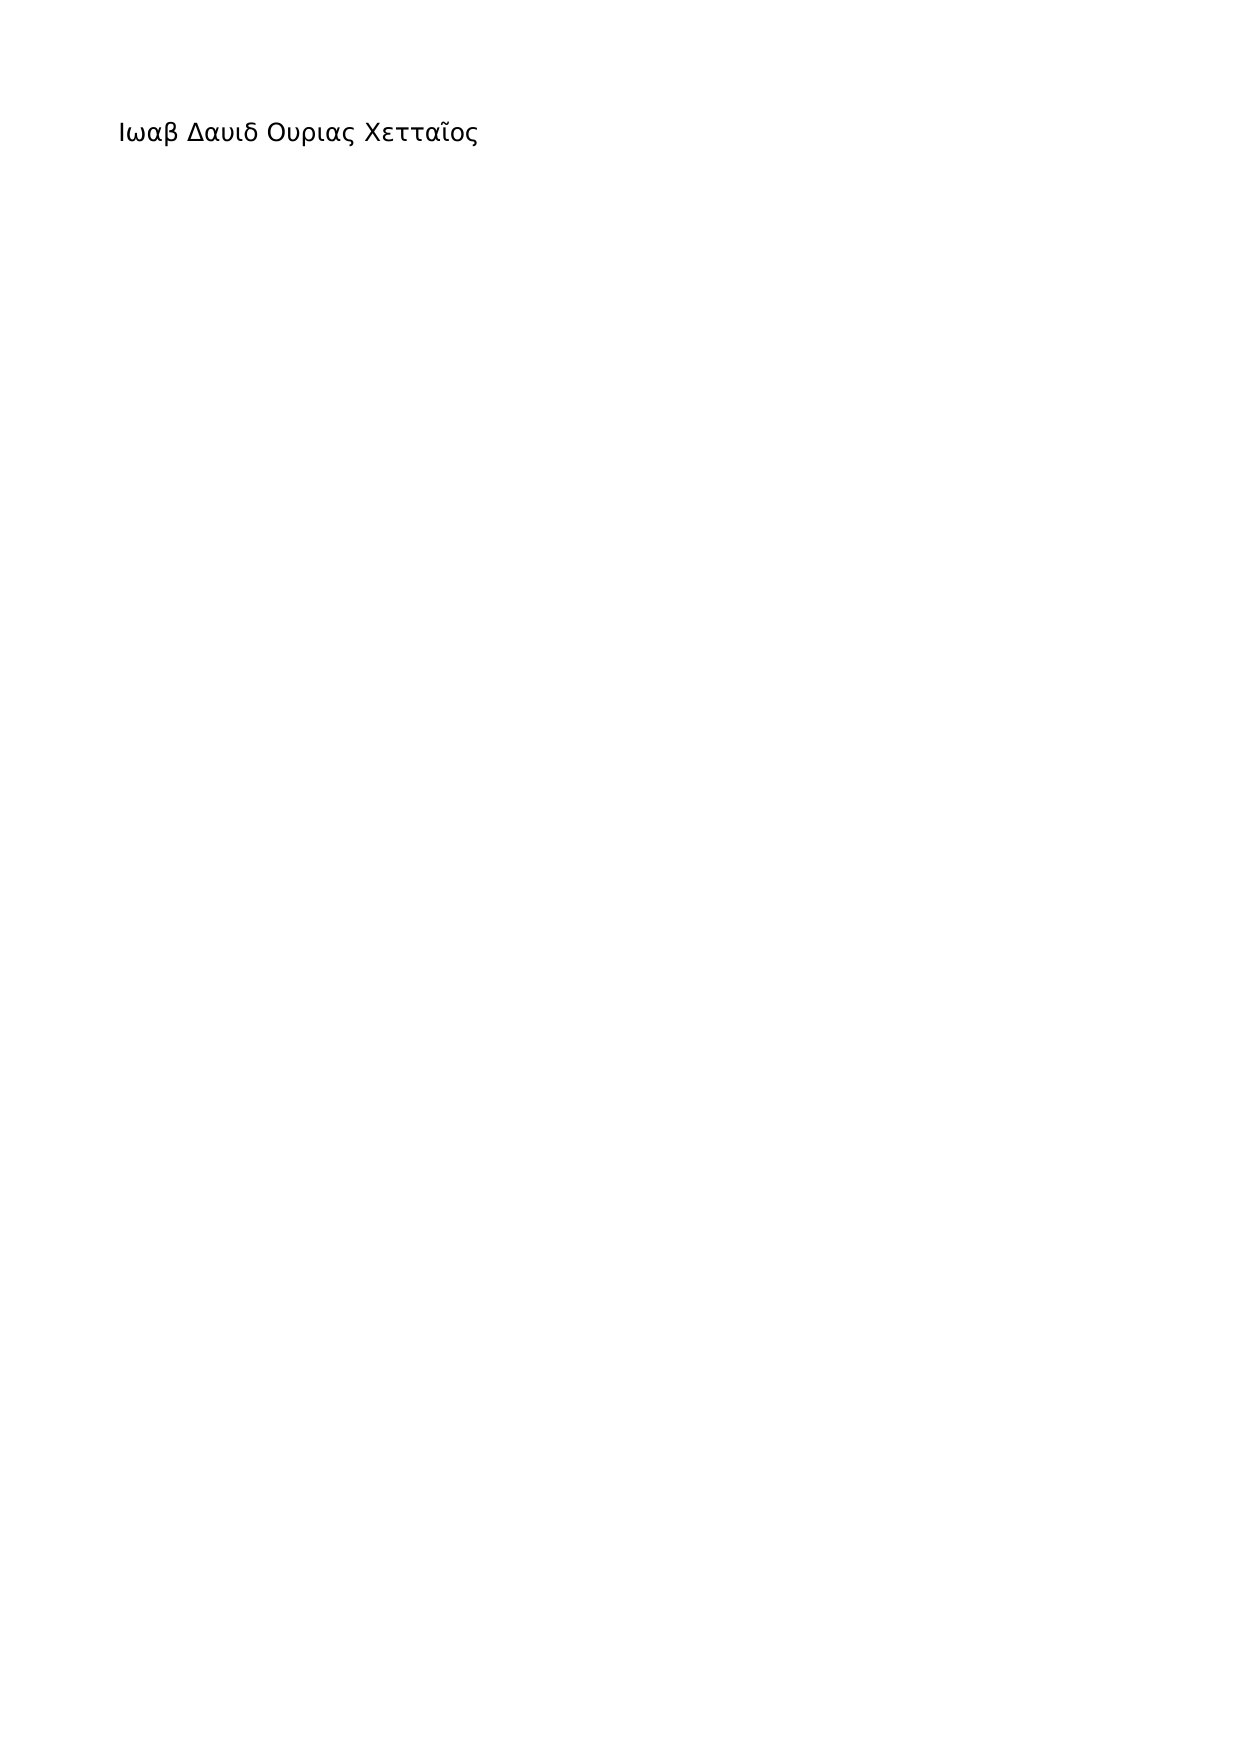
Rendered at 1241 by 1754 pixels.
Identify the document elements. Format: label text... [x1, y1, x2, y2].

text Ιωαβ Δαυιδ Ουριας Χετταῖος [118, 118, 1122, 147]
